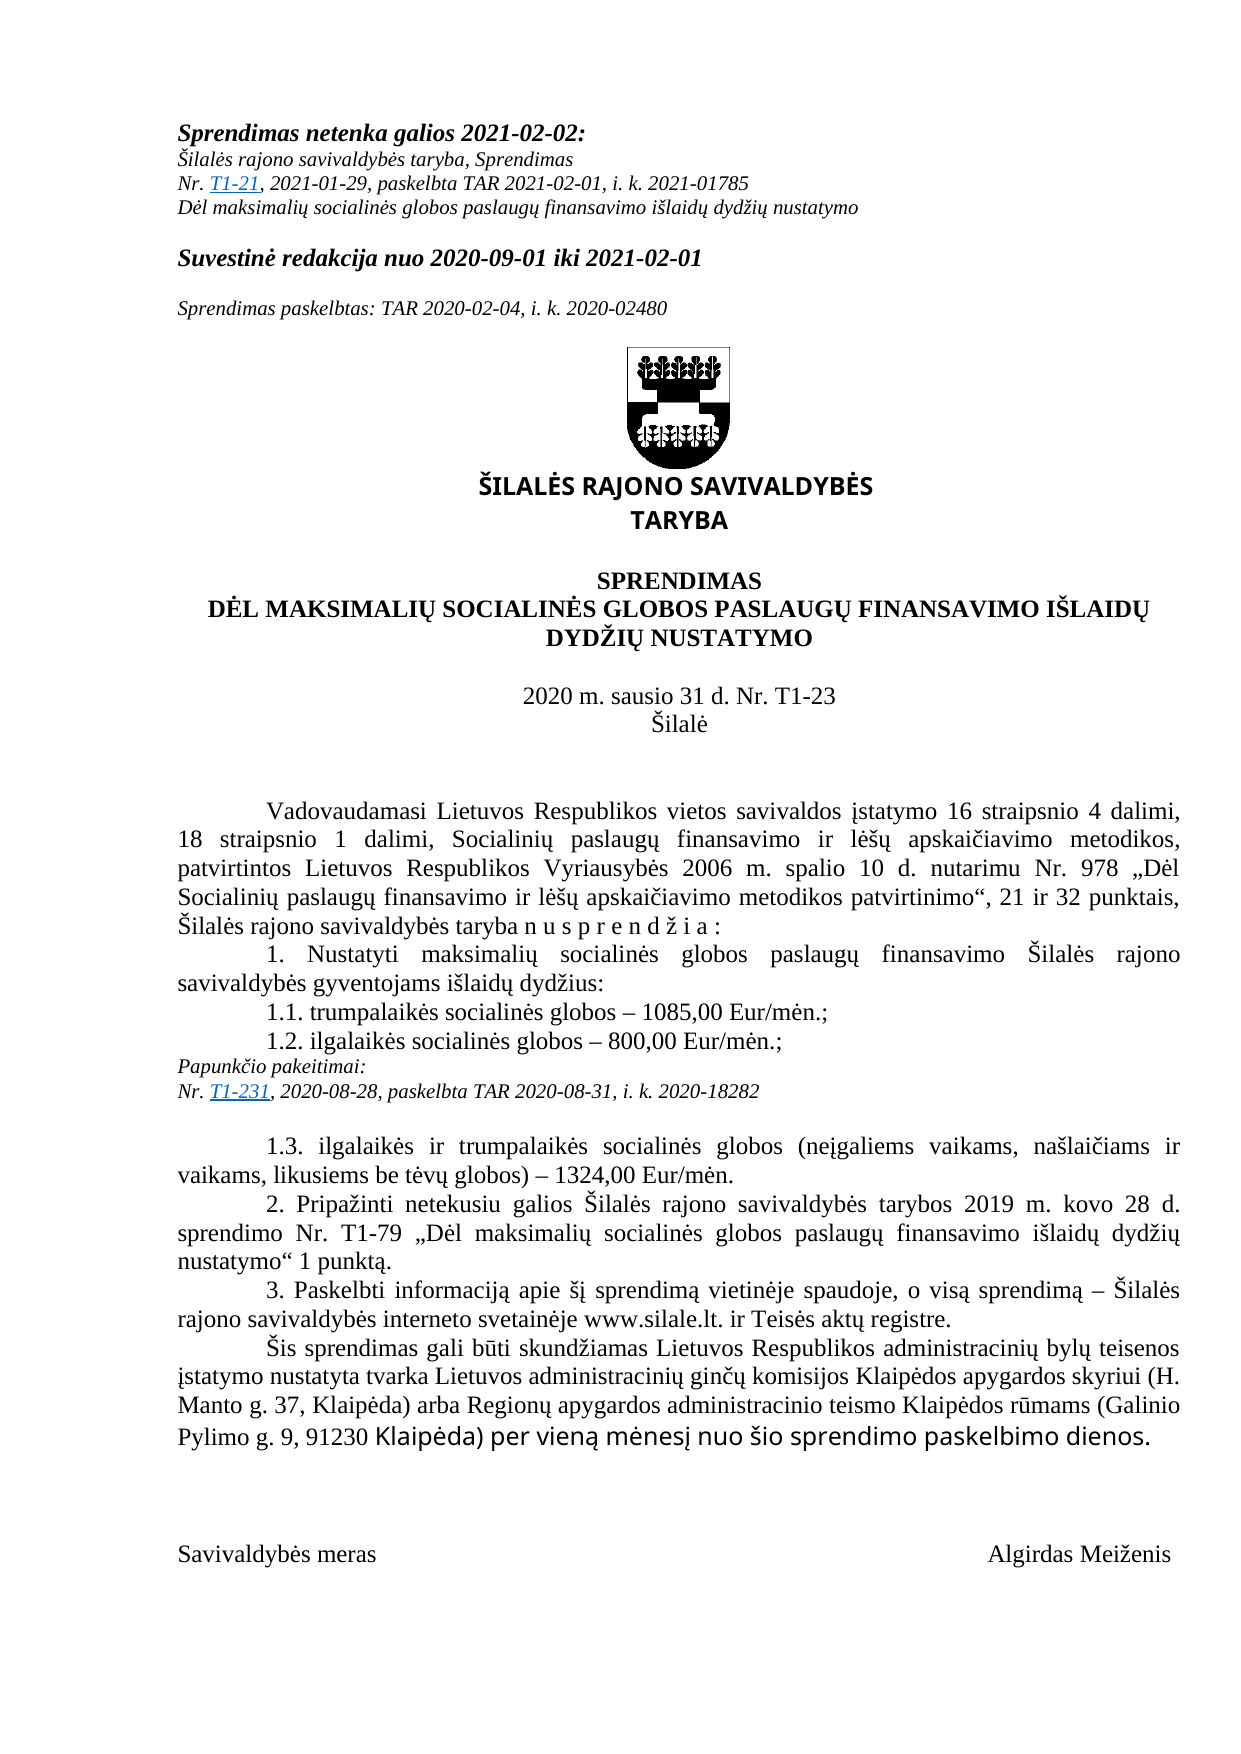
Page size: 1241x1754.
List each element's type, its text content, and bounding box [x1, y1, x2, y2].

text DĖL MAKSIMALIŲ SOCIALINĖS GLOBOS PASLAUGŲ FINANSAVIMO IŠLAIDŲ DYDŽIŲ NUSTATYMO [177, 594, 1181, 652]
text Šilalė [177, 709, 1181, 738]
text Šis sprendimas gali būti skundžiamas Lietuvos Respublikos administracinių bylų teisenos įstatymo nustatyta tvarka Lietuvos administracinių ginčų komisijos Klaipėdos apygardos skyriui (H. Manto g. 37, Klaipėda) arba Regionų apygardos administracinio teismo Klaipėdos rūmams (Galinio Pylimo g. 9, 91230 Klaipėda) per vieną mėnesį nuo šio sprendimo paskelbimo dienos. [177, 1333, 1181, 1453]
text Suvestinė redakcija nuo 2020-09-01 iki 2021-02-01 [177, 243, 1181, 272]
text SPRENDIMAS [177, 566, 1181, 594]
text 2. Pripažinti netekusiu galios Šilalės rajono savivaldybės tarybos 2019 m. kovo 28 d. sprendimo Nr. T1-79 „Dėl maksimalių socialinės globos paslaugų finansavimo išlaidų dydžių nustatymo“ 1 punktą. [177, 1189, 1181, 1275]
text 2020 m. sausio 31 d. Nr. T1-23 [177, 681, 1181, 709]
text 1.1. trumpalaikės socialinės globos – 1085,00 Eur/mėn.; [177, 997, 1181, 1026]
text Nr. T1-21, 2021-01-29, paskelbta TAR 2021-02-01, i. k. 2021-01785 [177, 171, 1181, 195]
text 1.3. ilgalaikės ir trumpalaikės socialinės globos (neįgaliems vaikams, našlaičiams ir vaikams, likusiems be tėvų globos) – 1324,00 Eur/mėn. [177, 1131, 1181, 1189]
text TARYBA [177, 503, 1181, 537]
text Vadovaudamasi Lietuvos Respublikos vietos savivaldos įstatymo 16 straipsnio 4 dalimi, 18 straipsnio 1 dalimi, Socialinių paslaugų finansavimo ir lėšų apskaičiavimo metodikos, patvirtintos Lietuvos Respublikos Vyriausybės 2006 m. spalio 10 d. nutarimu Nr. 978 „Dėl Socialinių paslaugų finansavimo ir lėšų apskaičiavimo metodikos patvirtinimo“, 21 ir 32 punktais, Šilalės rajono savivaldybės taryba n u s p r e n d ž i a : [177, 796, 1181, 939]
text Šilalės rajono savivaldybės taryba, Sprendimas [177, 147, 1181, 171]
text 1.2. ilgalaikės socialinės globos – 800,00 Eur/mėn.; [177, 1026, 1181, 1054]
text Papunkčio pakeitimai: [177, 1054, 1181, 1078]
text Nr. T1-231, 2020-08-28, paskelbta TAR 2020-08-31, i. k. 2020-18282 [177, 1078, 1181, 1103]
text Sprendimas paskelbtas: TAR 2020-02-04, i. k. 2020-02480 [177, 296, 1181, 320]
text Dėl maksimalių socialinės globos paslaugų finansavimo išlaidų dydžių nustatymo [177, 195, 1181, 219]
text 1. Nustatyti maksimalių socialinės globos paslaugų finansavimo Šilalės rajono savivaldybės gyventojams išlaidų dydžius: [177, 939, 1181, 997]
text 3. Paskelbti informaciją apie šį sprendimą vietinėje spaudoje, o visą sprendimą – Šilalės rajono savivaldybės interneto svetainėje www.silale.lt. ir Teisės aktų registre. [177, 1275, 1181, 1333]
text Savivaldybės meras Algirdas Meiženis [177, 1539, 1181, 1568]
text ŠILALĖS RAJONO SAVIVALDYBĖS [177, 469, 1181, 503]
text Sprendimas netenka galios 2021-02-02: [177, 118, 1181, 147]
